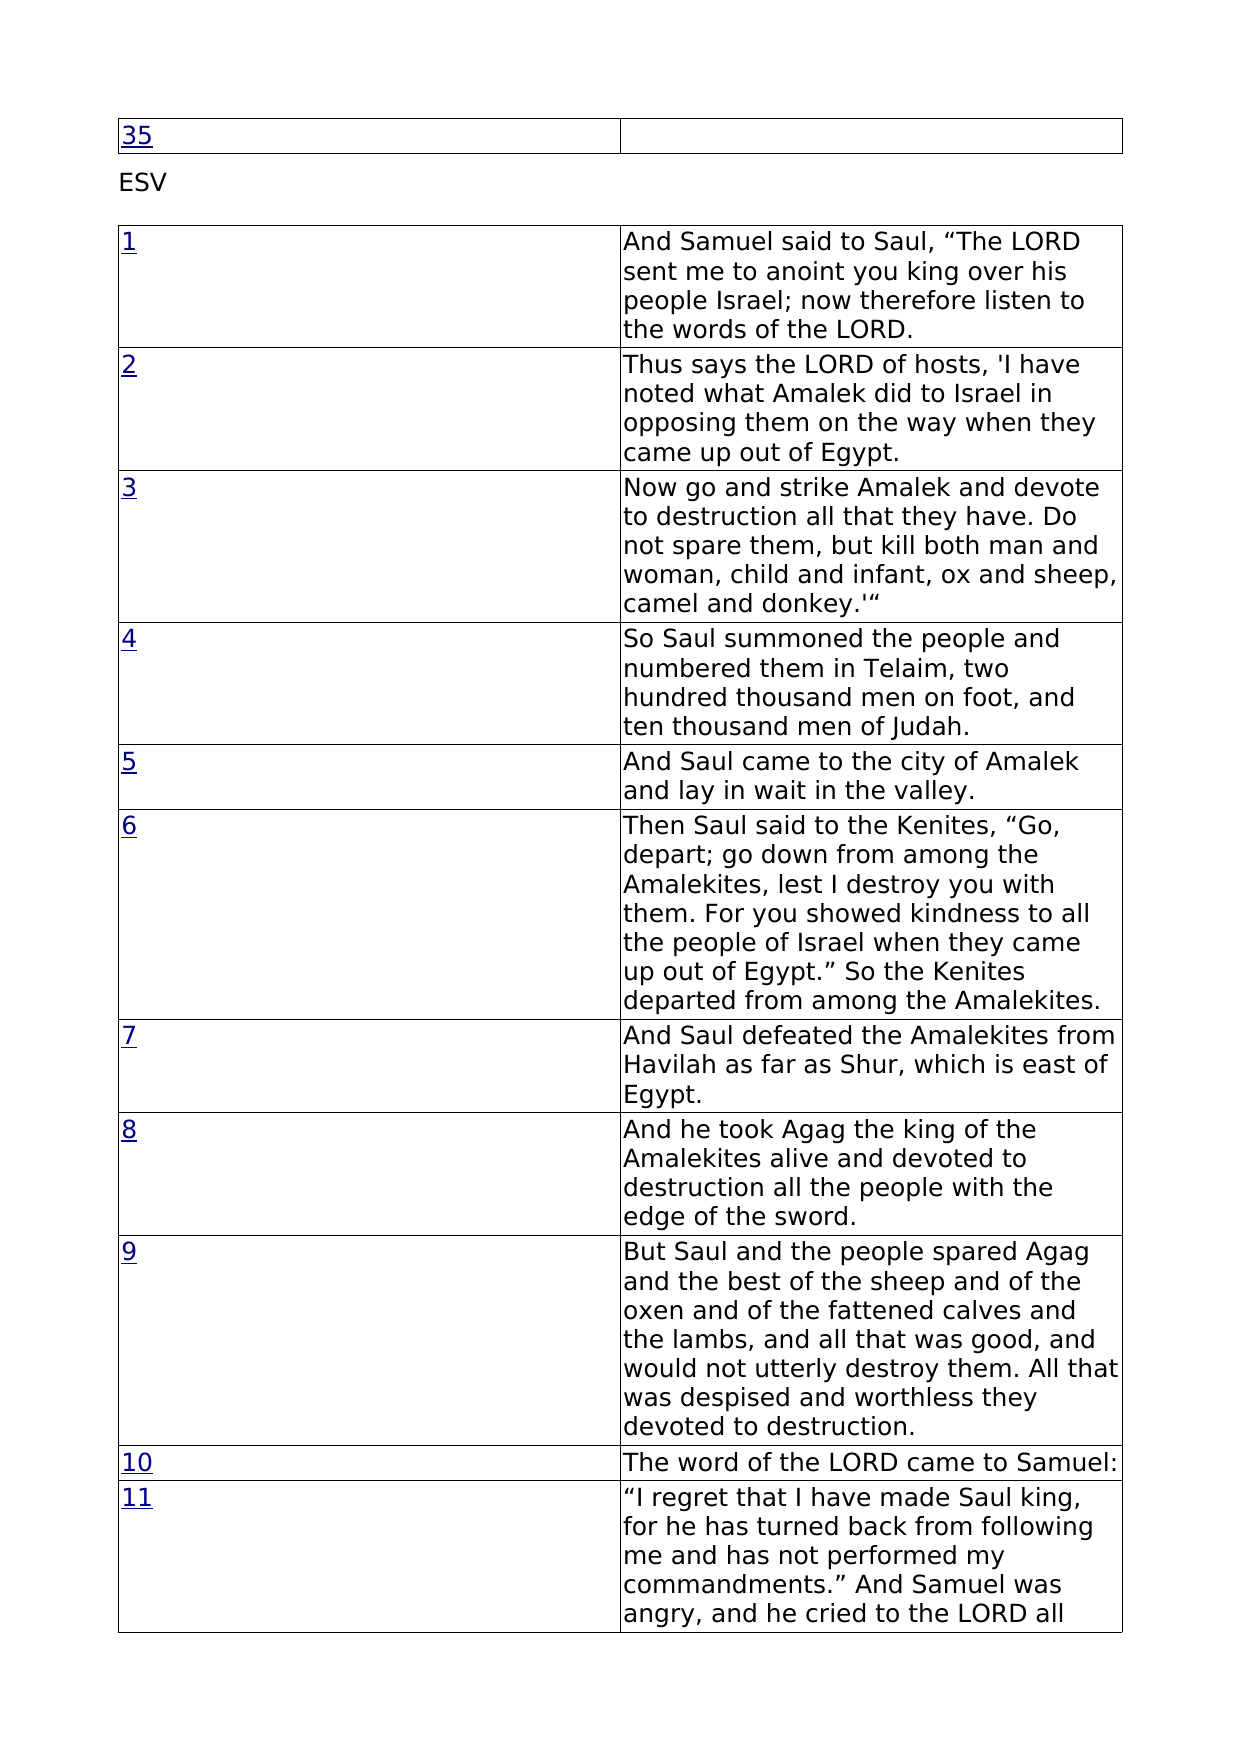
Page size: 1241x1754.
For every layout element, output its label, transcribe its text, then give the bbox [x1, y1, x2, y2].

table_cell And Saul came to the city of Amalek and lay in wait in the valley. [621, 745, 1122, 808]
table_cell 2 [119, 348, 620, 470]
table_cell And Saul defeated the Amalekites from Havilah as far as Shur, which is east of Egypt. [621, 1020, 1122, 1112]
table_cell 35 [119, 119, 620, 153]
table_cell 6 [119, 810, 620, 1018]
table_cell Thus says the LORD of hosts, 'I have noted what Amalek did to Israel in opposing them on the way when they came up out of Egypt. [621, 348, 1122, 470]
table_cell 8 [119, 1113, 620, 1234]
table_cell But Saul and the people spared Agag and the best of the sheep and of the oxen and of the fattened calves and the lambs, and all that was good, and would not utterly destroy them. All that was despised and worthless they devoted to destruction. [621, 1236, 1122, 1445]
table_cell 3 [119, 471, 620, 622]
table_cell Now go and strike Amalek and devote to destruction all that they have. Do not spare them, but kill both man and woman, child and infant, ox and sheep, camel and donkey.'“ [621, 471, 1122, 622]
table_cell [621, 119, 1122, 153]
table_cell 5 [119, 745, 620, 808]
table_cell So Saul summoned the people and numbered them in Telaim, two hundred thousand men on foot, and ten thousand men of Judah. [621, 623, 1122, 744]
table_cell Then Saul said to the Kenites, “Go, depart; go down from among the Amalekites, lest I destroy you with them. For you showed kindness to all the people of Israel when they came up out of Egypt.” So the Kenites departed from among the Amalekites. [621, 810, 1122, 1018]
table_header And Samuel said to Saul, “The LORD sent me to anoint you king over his people Israel; now therefore listen to the words of the LORD. [621, 226, 1122, 347]
table_cell 4 [119, 623, 620, 744]
table_header 1 [119, 226, 620, 347]
table_cell 9 [119, 1236, 620, 1445]
table_cell 11 [119, 1481, 620, 1632]
text ESV [118, 168, 1122, 197]
table_cell The word of the LORD came to Samuel: [621, 1446, 1122, 1480]
table_cell 10 [119, 1446, 620, 1480]
table_cell 7 [119, 1020, 620, 1112]
table_cell “I regret that I have made Saul king, for he has turned back from following me and has not performed my commandments.” And Samuel was angry, and he cried to the LORD all [621, 1481, 1122, 1632]
table_cell And he took Agag the king of the Amalekites alive and devoted to destruction all the people with the edge of the sword. [621, 1113, 1122, 1234]
